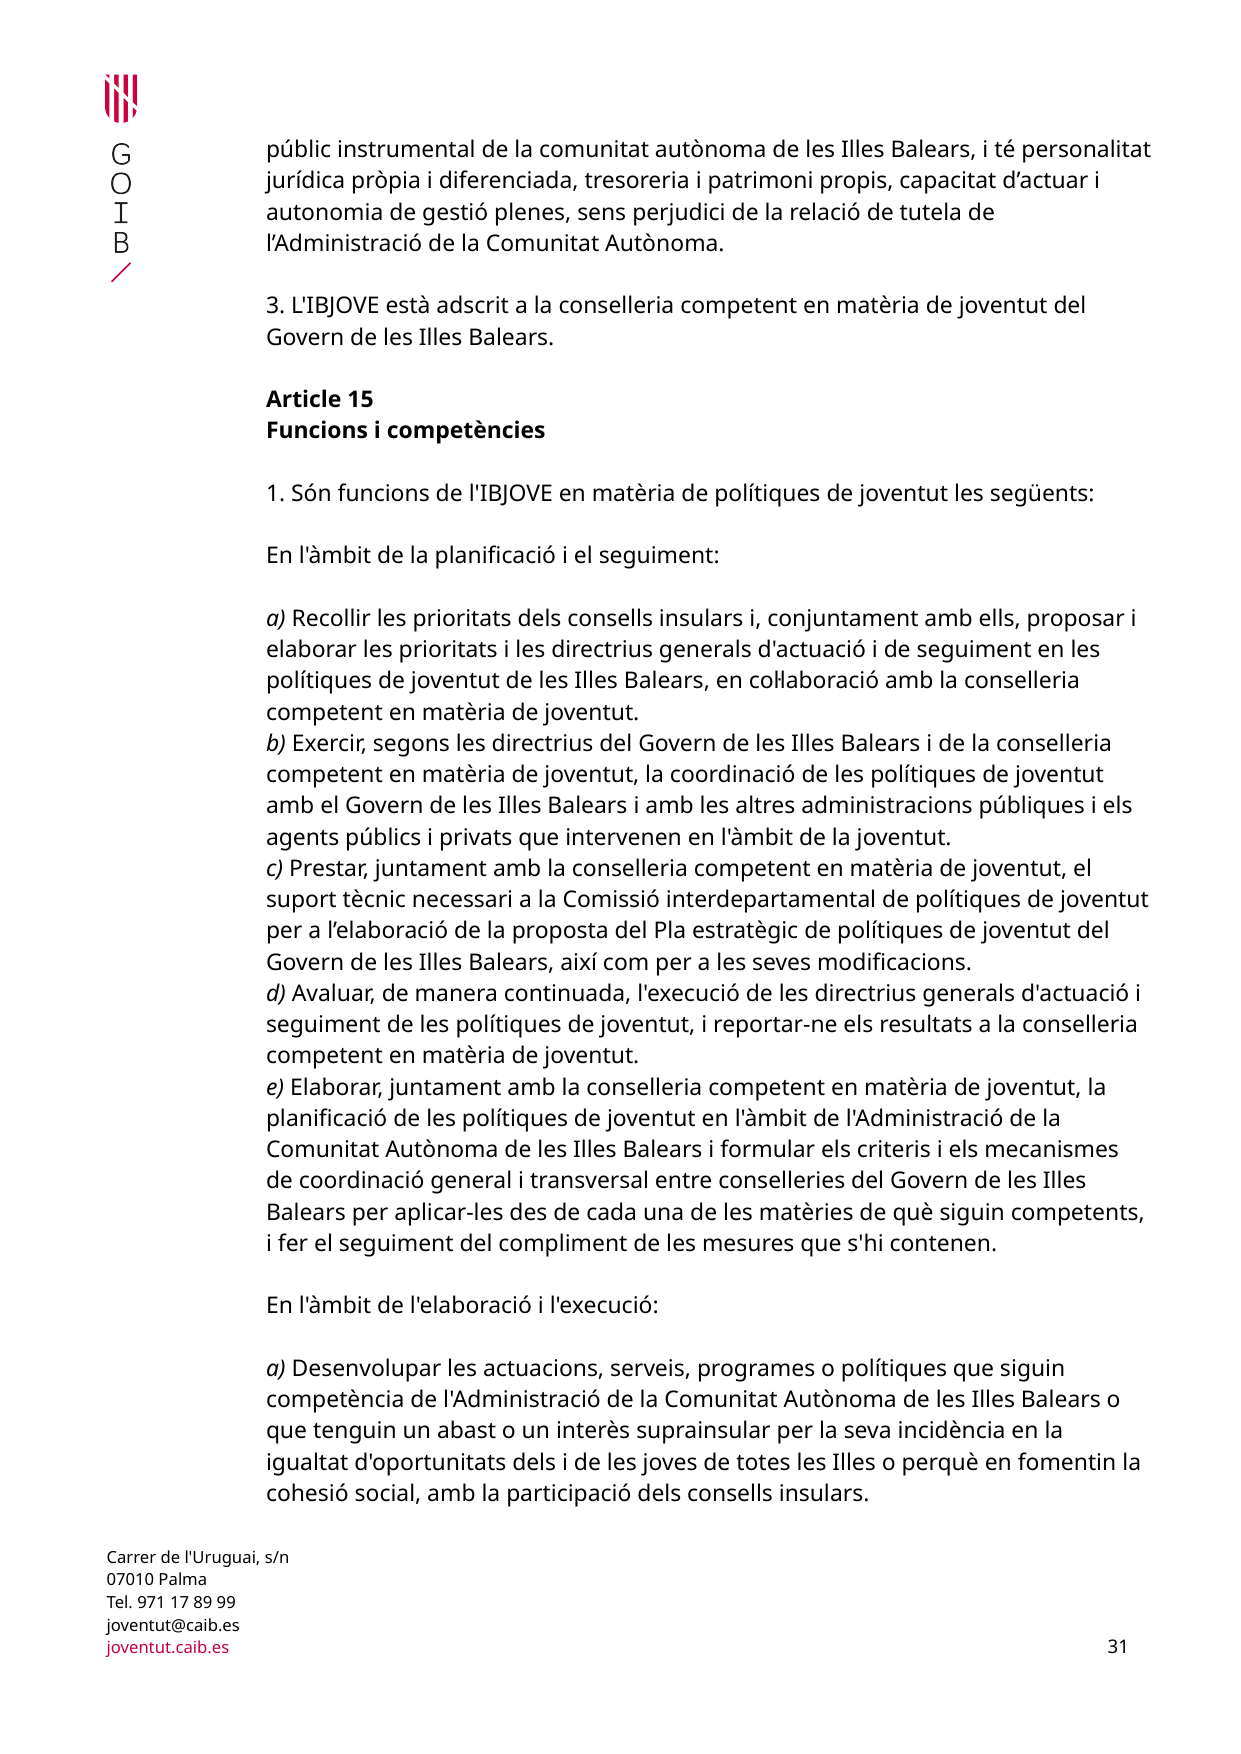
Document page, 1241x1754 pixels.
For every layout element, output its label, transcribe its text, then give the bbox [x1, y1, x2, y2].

text a) Recollir les prioritats dels consells insulars i, conjuntament amb ells, proposar i elaborar les prioritats i les directrius generals d'actuació i de seguiment en les polítiques de joventut de les Illes Balears, en col·laboració amb la conselleria competent en matèria de joventut. [266, 602, 1152, 727]
text Article 15 [266, 383, 1152, 414]
text 1. Són funcions de l'IBJOVE en matèria de polítiques de joventut les següents: [266, 477, 1152, 508]
text b) Exercir, segons les directrius del Govern de les Illes Balears i de la conselleria competent en matèria de joventut, la coordinació de les polítiques de joventut amb el Govern de les Illes Balears i amb les altres administracions públiques i els agents públics i privats que intervenen en l'àmbit de la joventut. [266, 727, 1152, 852]
text En l'àmbit de la planificació i el seguiment: [266, 539, 1152, 570]
picture [76, 51, 166, 313]
text 3. L'IBJOVE està adscrit a la conselleria competent en matèria de joventut del Govern de les Illes Balears. [266, 289, 1152, 352]
text e) Elaborar, juntament amb la conselleria competent en matèria de joventut, la planificació de les polítiques de joventut en l'àmbit de l'Administració de la Comunitat Autònoma de les Illes Balears i formular els criteris i els mecanismes de coordinació general i transversal entre conselleries del Govern de les Illes Balears per aplicar-les des de cada una de les matèries de què siguin competents, i fer el seguiment del compliment de les mesures que s'hi contenen. [266, 1070, 1152, 1258]
text c) Prestar, juntament amb la conselleria competent en matèria de joventut, el suport tècnic necessari a la Comissió interdepartamental de polítiques de joventut per a l’elaboració de la proposta del Pla estratègic de polítiques de joventut del Govern de les Illes Balears, així com per a les seves modificacions. [266, 852, 1152, 977]
text En l'àmbit de l'elaboració i l'execució: [266, 1289, 1152, 1320]
text d) Avaluar, de manera continuada, l'execució de les directrius generals d'actuació i seguiment de les polítiques de joventut, i reportar-ne els resultats a la conselleria competent en matèria de joventut. [266, 977, 1152, 1070]
text a) Desenvolupar les actuacions, serveis, programes o polítiques que siguin competència de l'Administració de la Comunitat Autònoma de les Illes Balears o que tenguin un abast o un interès suprainsular per la seva incidència en la igualtat d'oportunitats dels i de les joves de totes les Illes o perquè en fomentin la cohesió social, amb la participació dels consells insulars. [266, 1352, 1152, 1508]
text Funcions i competències [266, 414, 1152, 445]
text públic instrumental de la comunitat autònoma de les Illes Balears, i té personalitat jurídica pròpia i diferenciada, tresoreria i patrimoni propis, capacitat d’actuar i autonomia de gestió plenes, sens perjudici de la relació de tutela de l’Administració de la Comunitat Autònoma. [266, 133, 1152, 258]
